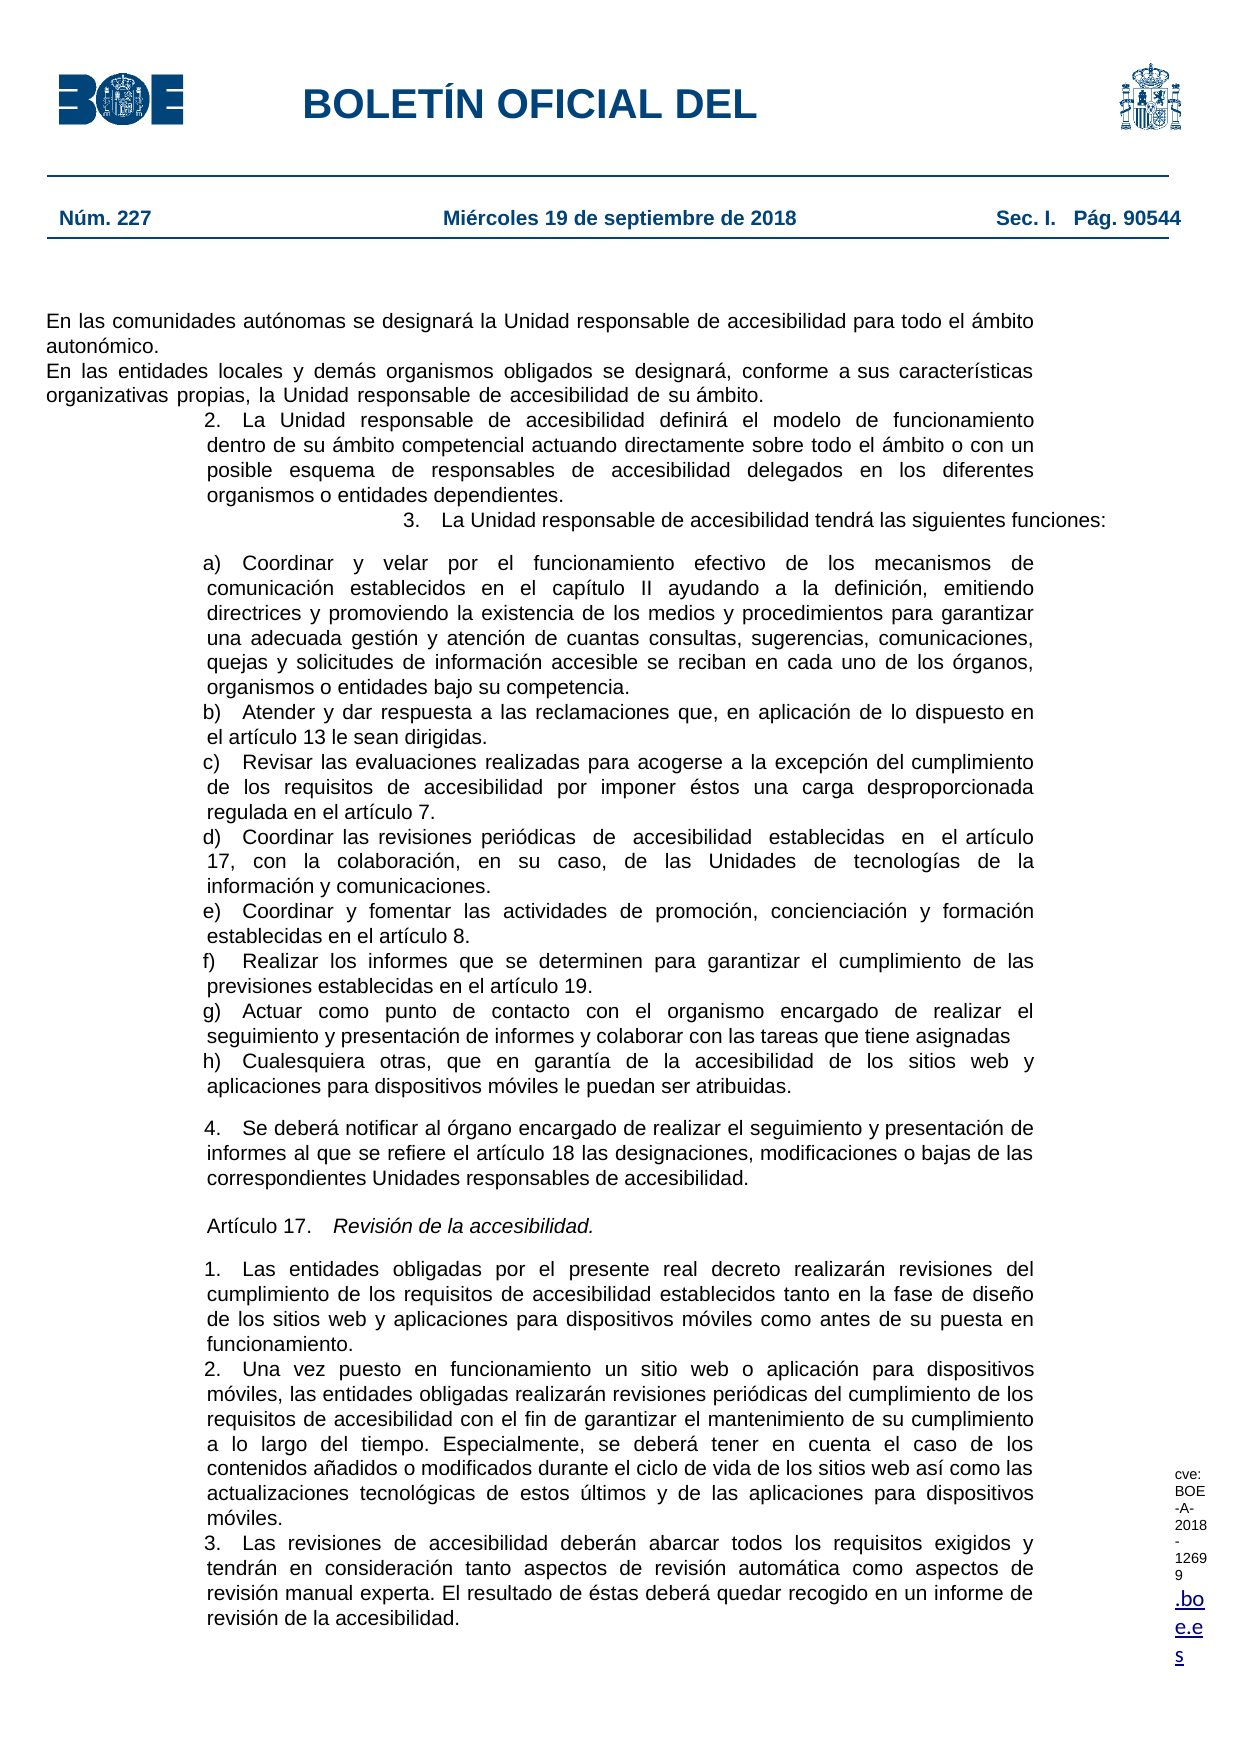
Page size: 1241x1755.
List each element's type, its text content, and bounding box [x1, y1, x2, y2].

list Las entidades obligadas por el presente real decreto realizarán revisiones del cumplimiento de los requisitos de accesibilidad establecidos tanto en la fase de diseño de los sitios web y aplicaciones para dispositivos móviles como antes de su puesta en funcionamiento. [168, 1257, 1034, 1356]
list Coordinar y velar por el funcionamiento efectivo de los mecanismos de comunicación establecidos en el capítulo II ayudando a la definición, emitiendo directrices y promoviendo la existencia de los medios y procedimientos para garantizar una adecuada gestión y atención de cuantas consultas, sugerencias, comunicaciones, quejas y solicitudes de información accesible se reciban en cada uno de los órganos, organismos o entidades bajo su competencia. [167, 551, 1034, 699]
list La Unidad responsable de accesibilidad definirá el modelo de funcionamiento dentro de su ámbito competencial actuando directamente sobre todo el ámbito o con un posible esquema de responsables de accesibilidad delegados en los diferentes organismos o entidades dependientes. [168, 408, 1034, 507]
list cve: BOE-A-2018-12699 [1174, 1466, 1209, 1583]
list Se deberá notificar al órgano encargado de realizar el seguimiento y presentación de informes al que se refiere el artículo 18 las designaciones, modificaciones o bajas de las correspondientes Unidades responsables de accesibilidad. [168, 1116, 1034, 1190]
list Actuar como punto de contacto con el organismo encargado de realizar el seguimiento y presentación de informes y colaborar con las tareas que tiene asignadas [167, 999, 1034, 1048]
text En las entidades locales y demás organismos obligados se designará, conforme a sus características organizativas propias, la Unidad responsable de accesibilidad de su ámbito. [46, 358, 1034, 407]
list Atender y dar respuesta a las reclamaciones que, en aplicación de lo dispuesto en el artículo 13 le sean dirigidas. [167, 700, 1034, 749]
text Artículo 17. Revisión de la accesibilidad. [207, 1214, 1195, 1238]
list Una vez puesto en funcionamiento un sitio web o aplicación para dispositivos móviles, las entidades obligadas realizarán revisiones periódicas del cumplimiento de los requisitos de accesibilidad con el fin de garantizar el mantenimiento de su cumplimiento a lo largo del tiempo. Especialmente, se deberá tener en cuenta el caso de los contenidos añadidos o modificados durante el ciclo de vida de los sitios web así como las actualizaciones tecnológicas de estos últimos y de las aplicaciones para dispositivos móviles. [168, 1357, 1034, 1530]
list Las revisiones de accesibilidad deberán abarcar todos los requisitos exigidos y tendrán en consideración tanto aspectos de revisión automática como aspectos de revisión manual experta. El resultado de éstas deberá quedar recogido en un informe de revisión de la accesibilidad. [168, 1531, 1034, 1629]
list Verificable en http://www.boe.es [1174, 1584, 1209, 1677]
list Cualesquiera otras, que en garantía de la accesibilidad de los sitios web y aplicaciones para dispositivos móviles le puedan ser atribuidas. [167, 1048, 1034, 1097]
subtitle Núm. 227 Miércoles 19 de septiembre de 2018 Sec. I. Pág. 90544 [59, 206, 1195, 230]
text En las comunidades autónomas se designará la Unidad responsable de accesibilidad para todo el ámbito autonómico. [46, 309, 1034, 357]
list Realizar los informes que se determinen para garantizar el cumplimiento de las previsiones establecidas en el artículo 19. [167, 949, 1034, 998]
list Coordinar las revisiones periódicas de accesibilidad establecidas en el artículo 17, con la colaboración, en su caso, de las Unidades de tecnologías de la información y comunicaciones. [167, 824, 1034, 898]
list La Unidad responsable de accesibilidad tendrá las siguientes funciones: [403, 508, 1195, 532]
list Revisar las evaluaciones realizadas para acogerse a la excepción del cumplimiento de los requisitos de accesibilidad por imponer éstos una carga desproporcionada regulada en el artículo 7. [167, 750, 1034, 823]
list Coordinar y fomentar las actividades de promoción, concienciación y formación establecidas en el artículo 8. [167, 899, 1034, 948]
